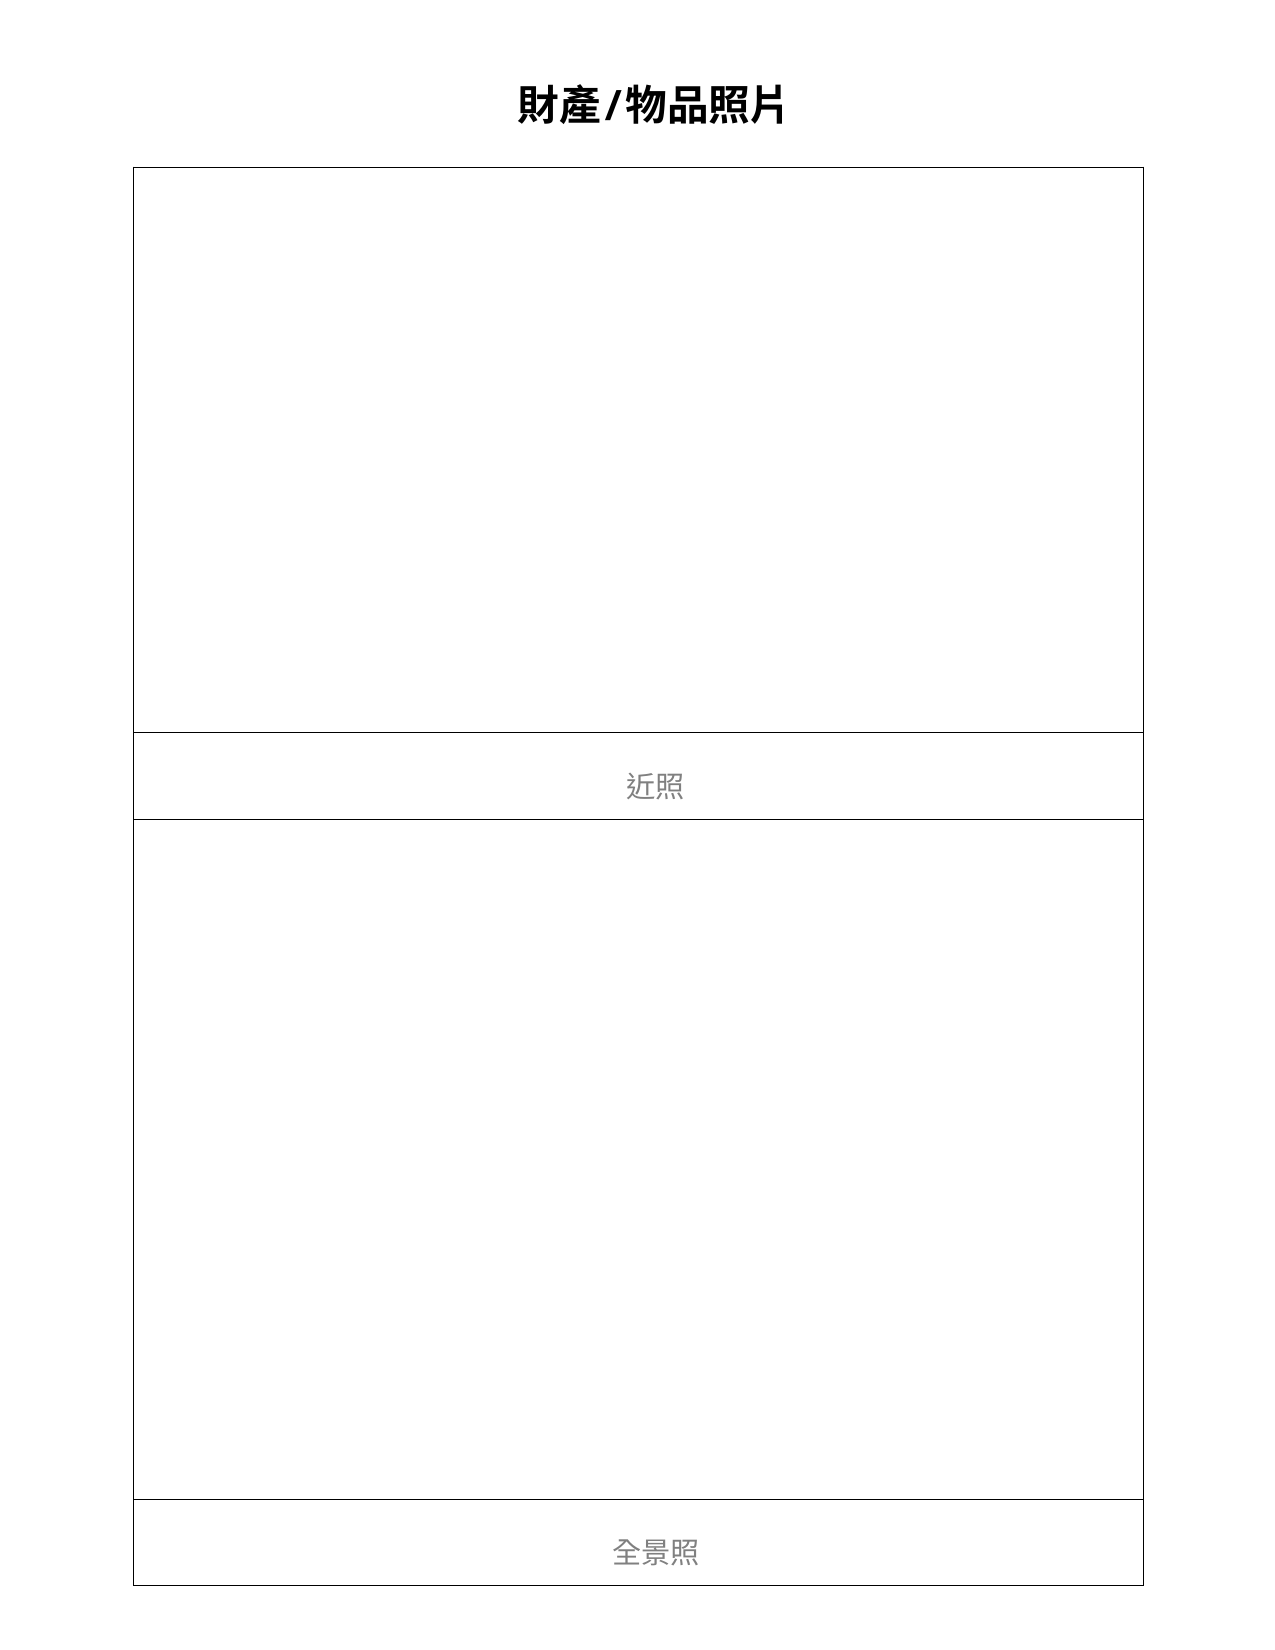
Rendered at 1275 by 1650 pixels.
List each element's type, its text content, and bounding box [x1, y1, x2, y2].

table_header [134, 168, 1143, 732]
table_cell [134, 820, 1143, 1499]
table_cell 近照 [134, 733, 1143, 819]
table_cell 全景照 [134, 1500, 1143, 1585]
text 財產/物品照片 [128, 72, 1181, 132]
